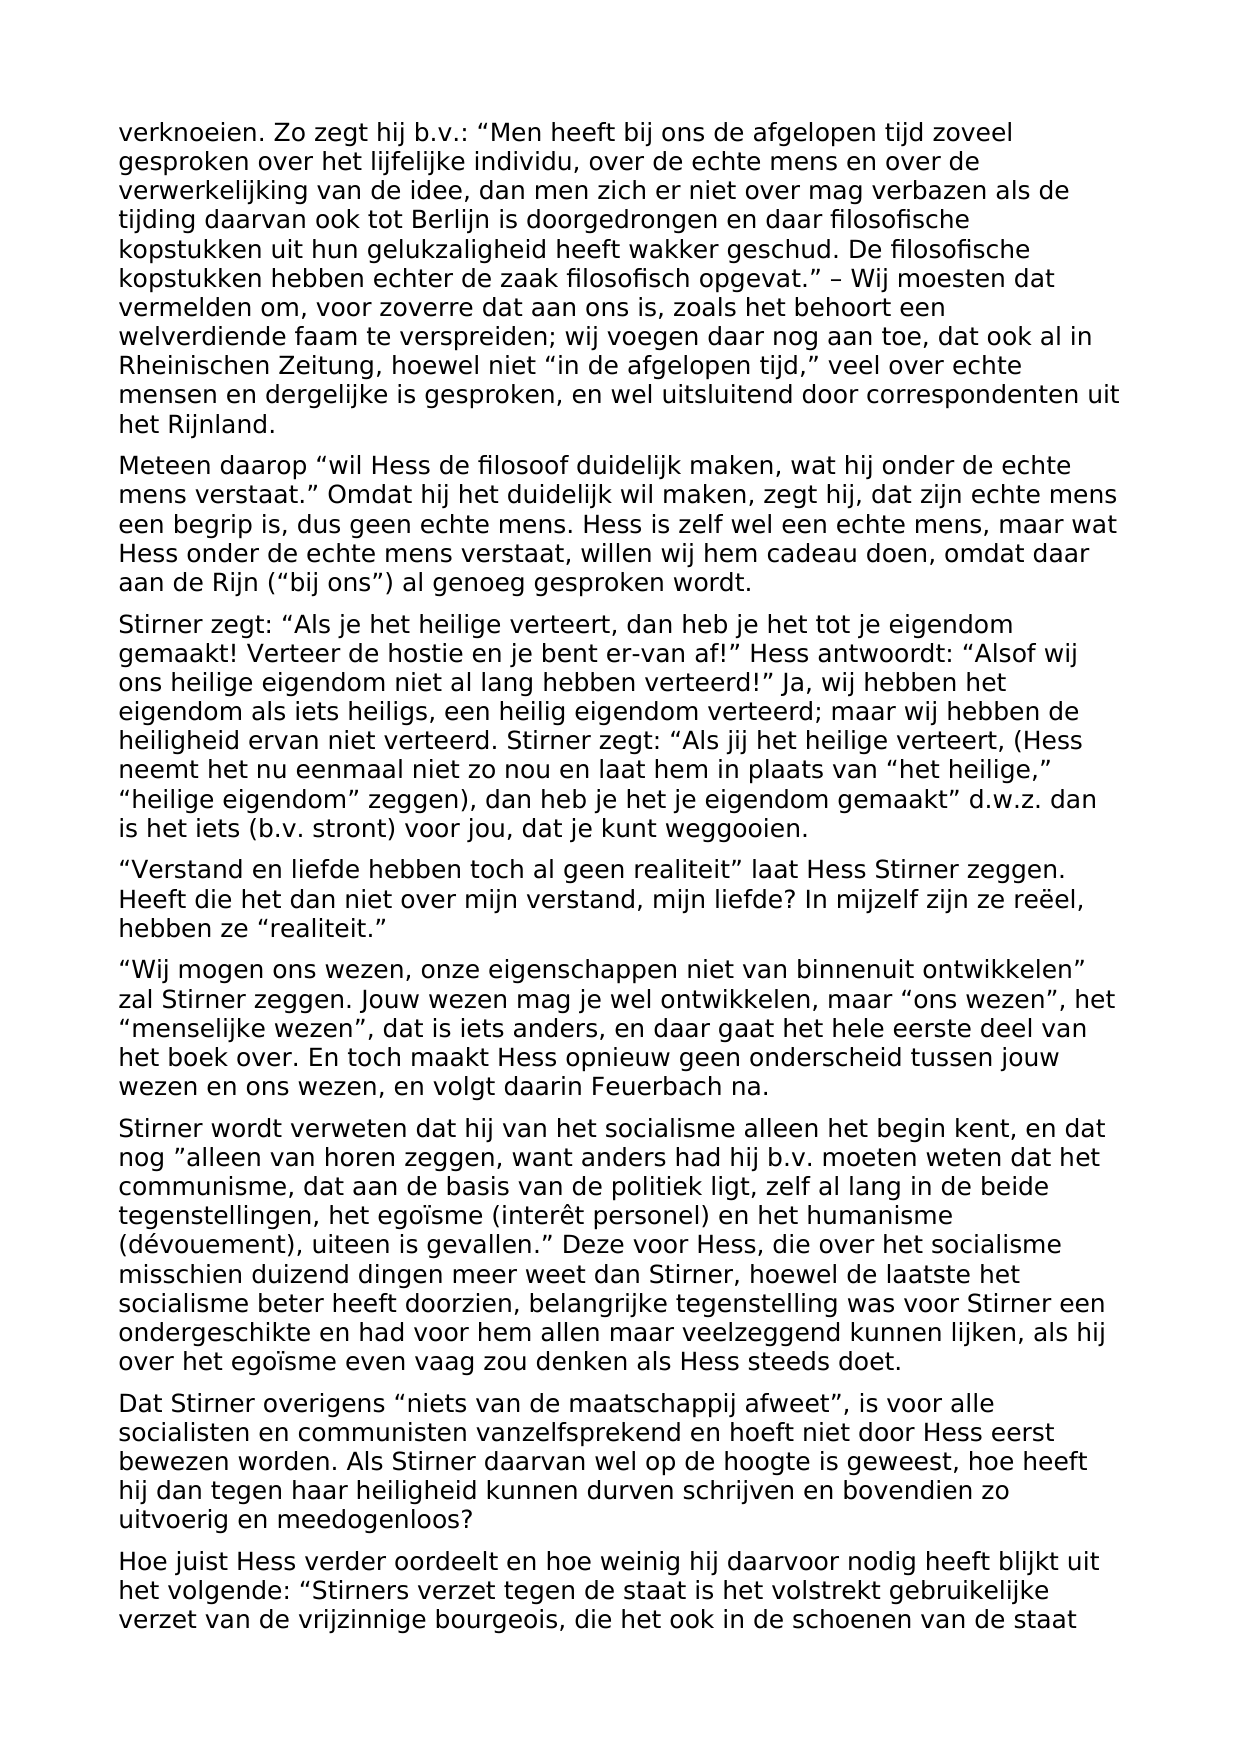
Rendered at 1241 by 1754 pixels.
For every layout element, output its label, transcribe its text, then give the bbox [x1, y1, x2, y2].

text Hoe juist Hess verder oordeelt en hoe weinig hij daarvoor nodig heeft blijkt uit het volgende: “Stirners verzet tegen de staat is het volstrekt gebruikelijke verzet van de vrijzinnige bourgeois, die het ook in de schoenen van de staat [118, 1547, 1122, 1635]
text verknoeien. Zo zegt hij b.v.: “Men heeft bij ons de afgelopen tijd zoveel gesproken over het lijfelijke individu, over de echte mens en over de verwerkelijking van de idee, dan men zich er niet over mag verbazen als de tijding daarvan ook tot Berlijn is doorgedrongen en daar filosofische kopstukken uit hun gelukzaligheid heeft wakker geschud. De filosofische kopstukken hebben echter de zaak filosofisch opgevat.” – Wij moesten dat vermelden om, voor zoverre dat aan ons is, zoals het behoort een welverdiende faam te verspreiden; wij voegen daar nog aan toe, dat ook al in Rheinischen Zeitung, hoewel niet “in de afgelopen tijd,” veel over echte mensen en dergelijke is gesproken, en wel uitsluitend door correspondenten uit het Rijnland. [118, 118, 1122, 439]
text Stirner zegt: “Als je het heilige verteert, dan heb je het tot je eigendom gemaakt! Verteer de hostie en je bent er-van af!” Hess antwoordt: “Alsof wij ons heilige eigendom niet al lang hebben verteerd!” Ja, wij hebben het eigendom als iets heiligs, een heilig eigendom verteerd; maar wij hebben de heiligheid ervan niet verteerd. Stirner zegt: “Als jij het heilige verteert, (Hess neemt het nu eenmaal niet zo nou en laat hem in plaats van “het heilige,” “heilige eigendom” zeggen), dan heb je het je eigendom gemaakt” d.w.z. dan is het iets (b.v. stront) voor jou, dat je kunt weggooien. [118, 610, 1122, 843]
text “Verstand en liefde hebben toch al geen realiteit” laat Hess Stirner zeggen. Heeft die het dan niet over mijn verstand, mijn liefde? In mijzelf zijn ze reëel, hebben ze “realiteit.” [118, 856, 1122, 943]
text Stirner wordt verweten dat hij van het socialisme alleen het begin kent, en dat nog ”alleen van horen zeggen, want anders had hij b.v. moeten weten dat het communisme, dat aan de basis van de politiek ligt, zelf al lang in de beide tegenstellingen, het egoïsme (interêt personel) en het humanisme (dévouement), uiteen is gevallen.” Deze voor Hess, die over het socialisme misschien duizend dingen meer weet dan Stirner, hoewel de laatste het socialisme beter heeft doorzien, belangrijke tegenstelling was voor Stirner een ondergeschikte en had voor hem allen maar veelzeggend kunnen lijken, als hij over het egoïsme even vaag zou denken als Hess steeds doet. [118, 1114, 1122, 1376]
text Dat Stirner overigens “niets van de maatschappij afweet”, is voor alle socialisten en communisten vanzelfsprekend en hoeft niet door Hess eerst bewezen worden. Als Stirner daarvan wel op de hoogte is geweest, hoe heeft hij dan tegen haar heiligheid kunnen durven schrijven en bovendien zo uitvoerig en meedogenloos? [118, 1389, 1122, 1535]
text “Wij mogen ons wezen, onze eigenschappen niet van binnenuit ontwikkelen” zal Stirner zeggen. Jouw wezen mag je wel ontwikkelen, maar “ons wezen”, het “menselijke wezen”, dat is iets anders, en daar gaat het hele eerste deel van het boek over. En toch maakt Hess opnieuw geen onderscheid tussen jouw wezen en ons wezen, en volgt daarin Feuerbach na. [118, 956, 1122, 1101]
text Meteen daarop “wil Hess de filosoof duidelijk maken, wat hij onder de echte mens verstaat.” Omdat hij het duidelijk wil maken, zegt hij, dat zijn echte mens een begrip is, dus geen echte mens. Hess is zelf wel een echte mens, maar wat Hess onder de echte mens verstaat, willen wij hem cadeau doen, omdat daar aan de Rijn (“bij ons”) al genoeg gesproken wordt. [118, 451, 1122, 597]
